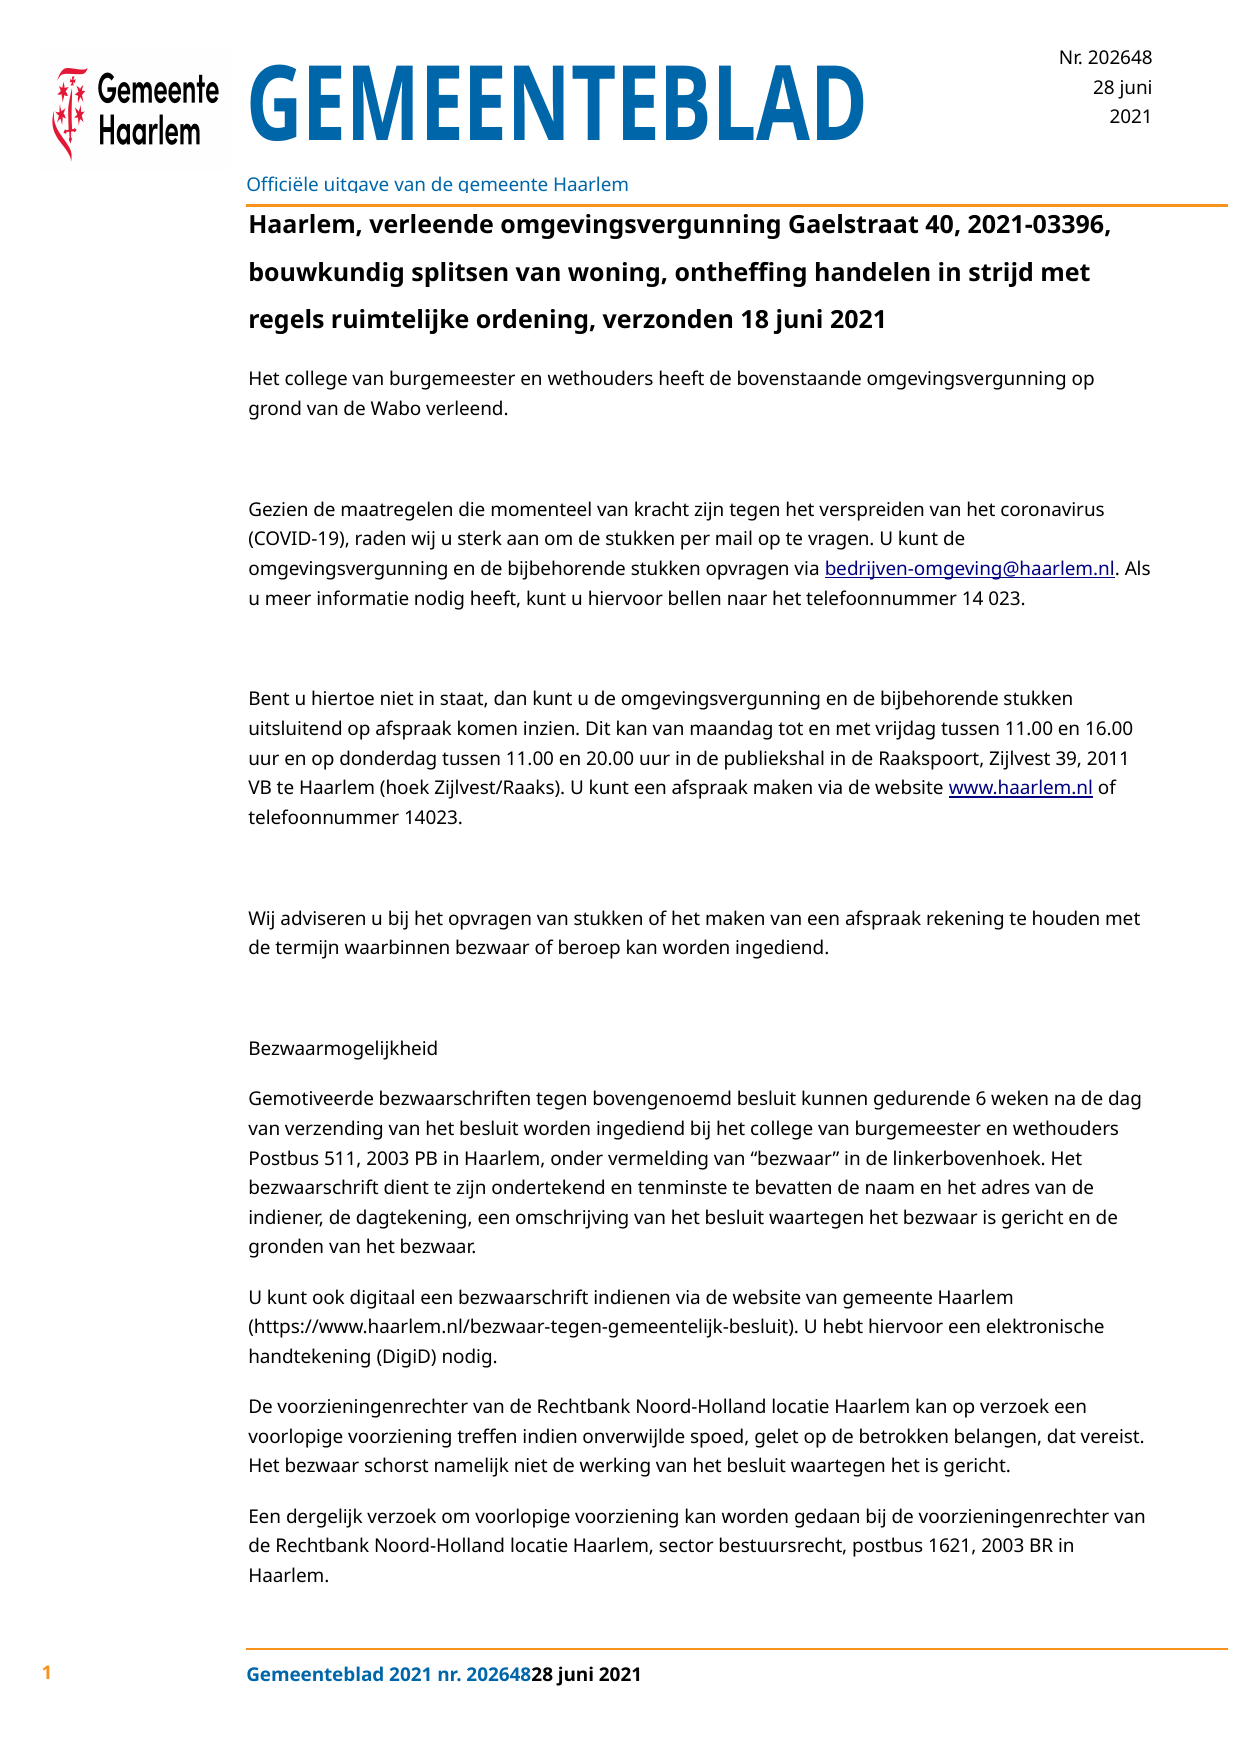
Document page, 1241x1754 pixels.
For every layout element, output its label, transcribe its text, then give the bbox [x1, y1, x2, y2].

text Wij adviseren u bij het opvragen van stukken of het maken van een afspraak rekening te houden met de termijn waarbinnen bezwaar of beroep kan worden ingediend. [248, 905, 1152, 960]
text Het college van burgemeester en wethouders heeft de bovenstaande omgevingsvergunning op grond van de Wabo verleend. [248, 366, 1152, 421]
text Gezien de maatregelen die momenteel van kracht zijn tegen het verspreiden van het coronavirus (COVID-19), raden wij u sterk aan om de stukken per mail op te vragen. U kunt de omgevingsvergunning en de bijbehorende stukken opvragen via bedrijven-omgeving@haarlem.nl. Als u meer informatie nodig heeft, kunt u hiervoor bellen naar het telefoonnummer 14 023. [248, 496, 1152, 610]
text Een dergelijk verzoek om voorlopige voorziening kan worden gedaan bij de voorzieningenrechter van de Rechtbank Noord-Holland locatie Haarlem, sector bestuursrecht, postbus 1621, 2003 BR in Haarlem. [248, 1503, 1152, 1588]
text U kunt ook digitaal een bezwaarschrift indienen via de website van gemeente Haarlem (https://www.haarlem.nl/bezwaar-tegen-gemeentelijk-besluit). U hebt hiervoor een elektronische handtekening (DigiD) nodig. [248, 1284, 1152, 1369]
text Bezwaarmogelijkheid [248, 1035, 1152, 1061]
text Gemotiveerde bezwaarschriften tegen bovengenoemd besluit kunnen gedurende 6 weken na de dag van verzending van het besluit worden ingediend bij het college van burgemeester en wethouders Postbus 511, 2003 PB in Haarlem, onder vermelding van “bezwaar” in de linkerbovenhoek. Het bezwaarschrift dient te zijn ondertekend en tenminste te bevatten de naam en het adres van de indiener, de dagtekening, een omschrijving van het besluit waartegen het bezwaar is gericht en de gronden van het bezwaar. [248, 1086, 1152, 1259]
text Bent u hiertoe niet in staat, dan kunt u de omgevingsvergunning en de bijbehorende stukken uitsluitend op afspraak komen inzien. Dit kan van maandag tot en met vrijdag tussen 11.00 en 16.00 uur en op donderdag tussen 11.00 en 20.00 uur in de publiekshal in de Raakspoort, Zijlvest 39, 2011 VB te Haarlem (hoek Zijlvest/Raaks). U kunt een afspraak maken via de website www.haarlem.nl of telefoonnummer 14023. [248, 686, 1152, 829]
text Haarlem, verleende omgevingsvergunning Gaelstraat 40, 2021-03396, bouwkundig splitsen van woning, ontheffing handelen in strijd met regels ruimtelijke ordening, verzonden 18 juni 2021 [248, 207, 1152, 336]
picture [41, 47, 231, 172]
text De voorzieningenrechter van de Rechtbank Noord-Holland locatie Haarlem kan op verzoek een voorlopige voorziening treffen indien onverwijlde spoed, gelet op de betrokken belangen, dat vereist. Het bezwaar schorst namelijk niet de werking van het besluit waartegen het is gericht. [248, 1393, 1152, 1478]
